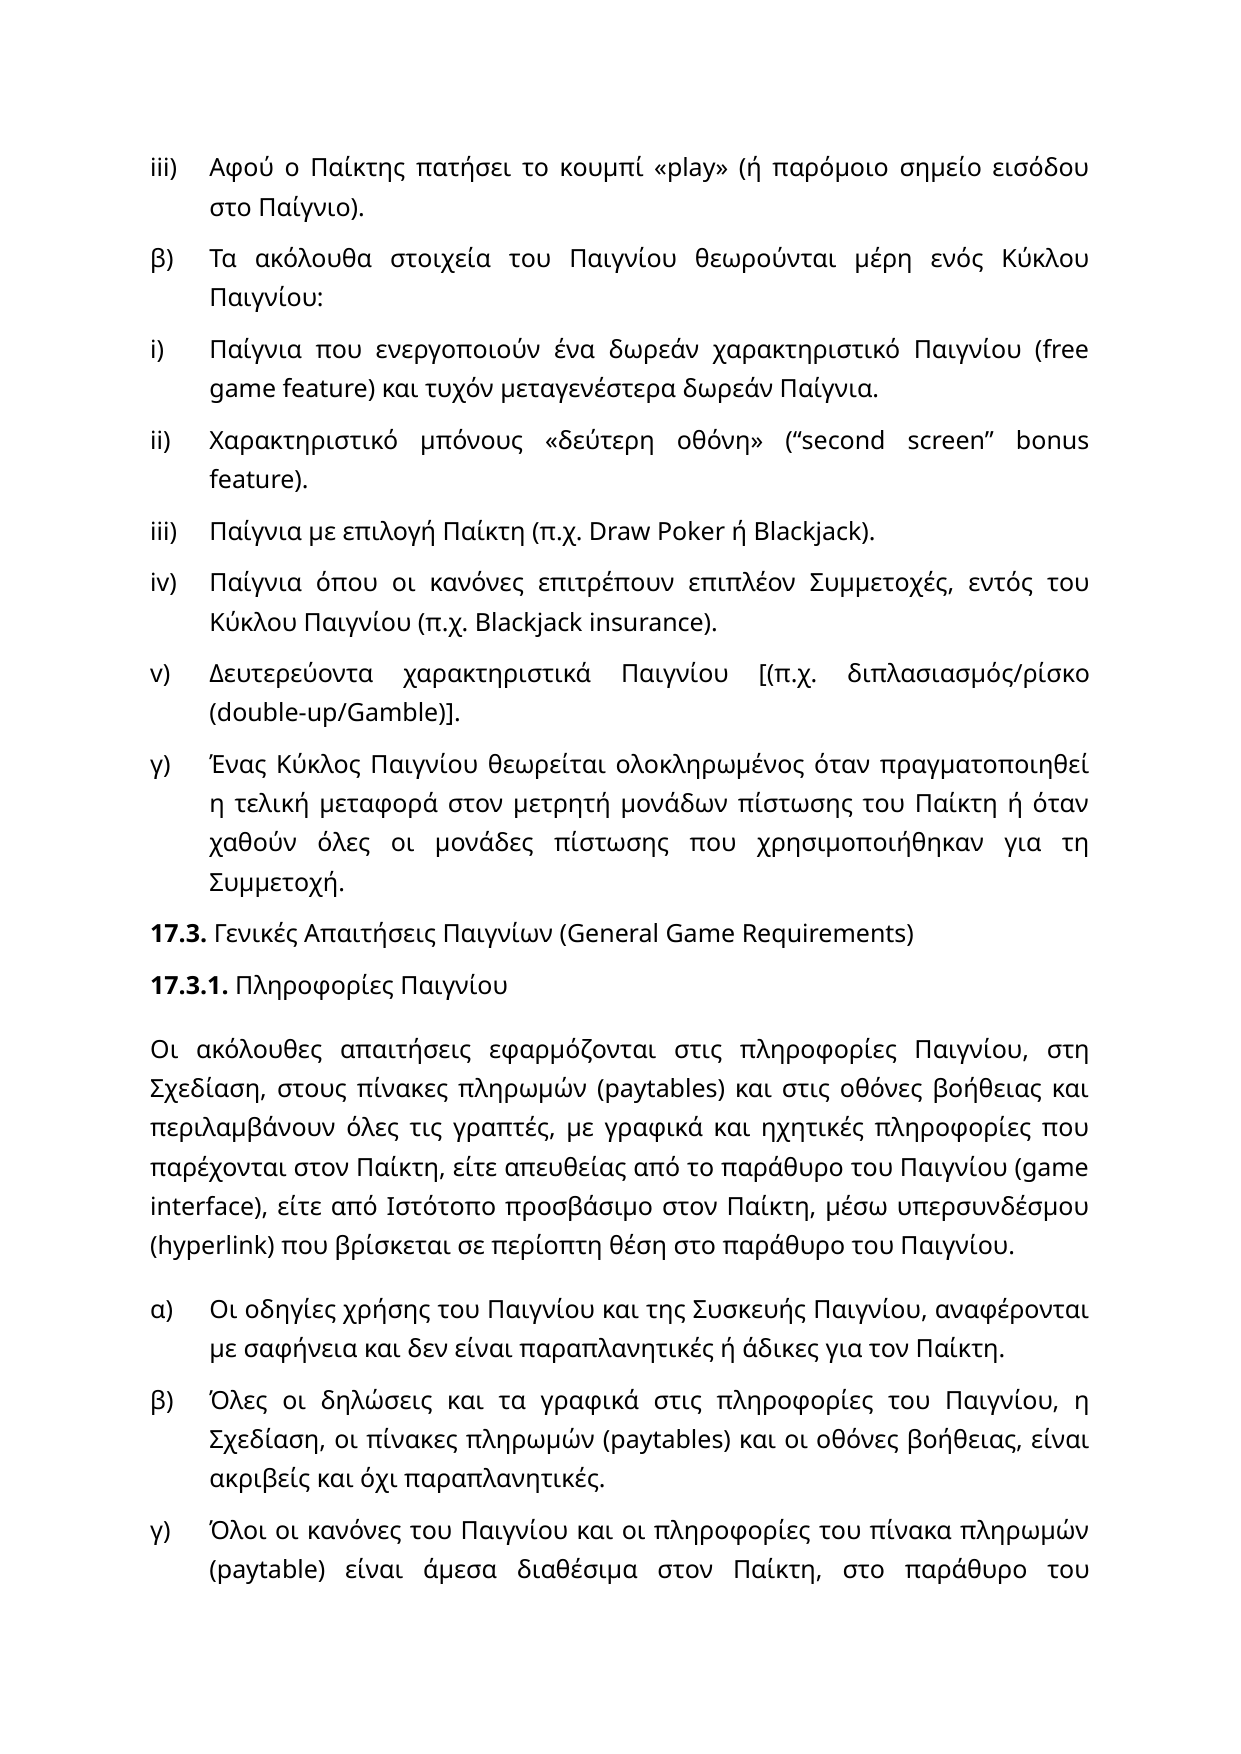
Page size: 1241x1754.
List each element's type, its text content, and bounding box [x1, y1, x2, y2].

list α) Οι οδηγίες χρήσης του Παιγνίου και της Συσκευής Παιγνίου, αναφέρονται με σαφήνεια και δεν είναι παραπλανητικές ή άδικες για τον Παίκτη. [150, 1292, 1090, 1365]
text Οι ακόλουθες απαιτήσεις εφαρμόζονται στις πληροφορίες Παιγνίου, στη Σχεδίαση, στους πίνακες πληρωμών (paytables) και στις οθόνες βοήθειας και περιλαμβάνουν όλες τις γραπτές, με γραφικά και ηχητικές πληροφορίες που παρέχονται στον Παίκτη, είτε απευθείας από το παράθυρο του Παιγνίου (game interface), είτε από Ιστότοπο προσβάσιμο στον Παίκτη, μέσω υπερσυνδέσμου (hyperlink) που βρίσκεται σε περίοπτη θέση στο παράθυρο του Παιγνίου. [150, 1032, 1090, 1262]
list γ) Όλοι οι κανόνες του Παιγνίου και οι πληροφορίες του πίνακα πληρωμών (paytable) είναι άμεσα διαθέσιμα στον Παίκτη, στο παράθυρο του [150, 1512, 1090, 1586]
list i) Παίγνια που ενεργοποιούν ένα δωρεάν χαρακτηριστικό Παιγνίου (free game feature) και τυχόν μεταγενέστερα δωρεάν Παίγνια. [150, 332, 1090, 405]
text 17.3.1. Πληροφορίες Παιγνίου [150, 967, 1090, 1002]
list iv) Παίγνια όπου οι κανόνες επιτρέπουν επιπλέον Συμμετοχές, εντός του Κύκλου Παιγνίου (π.χ. Blackjack insurance). [150, 565, 1090, 638]
list ii) Χαρακτηριστικό μπόνους «δεύτερη οθόνη» (“second screen” bonus feature). [150, 422, 1090, 496]
list γ) Ένας Κύκλος Παιγνίου θεωρείται ολοκληρωμένος όταν πραγματοποιηθεί η τελική μεταφορά στον μετρητή μονάδων πίστωσης του Παίκτη ή όταν χαθούν όλες οι μονάδες πίστωσης που χρησιμοποιήθηκαν για τη Συμμετοχή. [150, 747, 1090, 898]
list iii) Αφού ο Παίκτης πατήσει το κουμπί «play» (ή παρόμοιο σημείο εισόδου στο Παίγνιο). [150, 150, 1090, 223]
list iii) Παίγνια με επιλογή Παίκτη (π.χ. Draw Poker ή Blackjack). [150, 513, 1090, 547]
text 17.3. Γενικές Απαιτήσεις Παιγνίων (General Game Requirements) [150, 916, 1090, 950]
list β) Όλες οι δηλώσεις και τα γραφικά στις πληροφορίες του Παιγνίου, η Σχεδίαση, οι πίνακες πληρωμών (paytables) και οι οθόνες βοήθειας, είναι ακριβείς και όχι παραπλανητικές. [150, 1382, 1090, 1495]
list v) Δευτερεύοντα χαρακτηριστικά Παιγνίου [(π.χ. διπλασιασμός/ρίσκο (double-up/Gamble)]. [150, 656, 1090, 729]
list β) Τα ακόλουθα στοιχεία του Παιγνίου θεωρούνται μέρη ενός Κύκλου Παιγνίου: [150, 241, 1090, 314]
